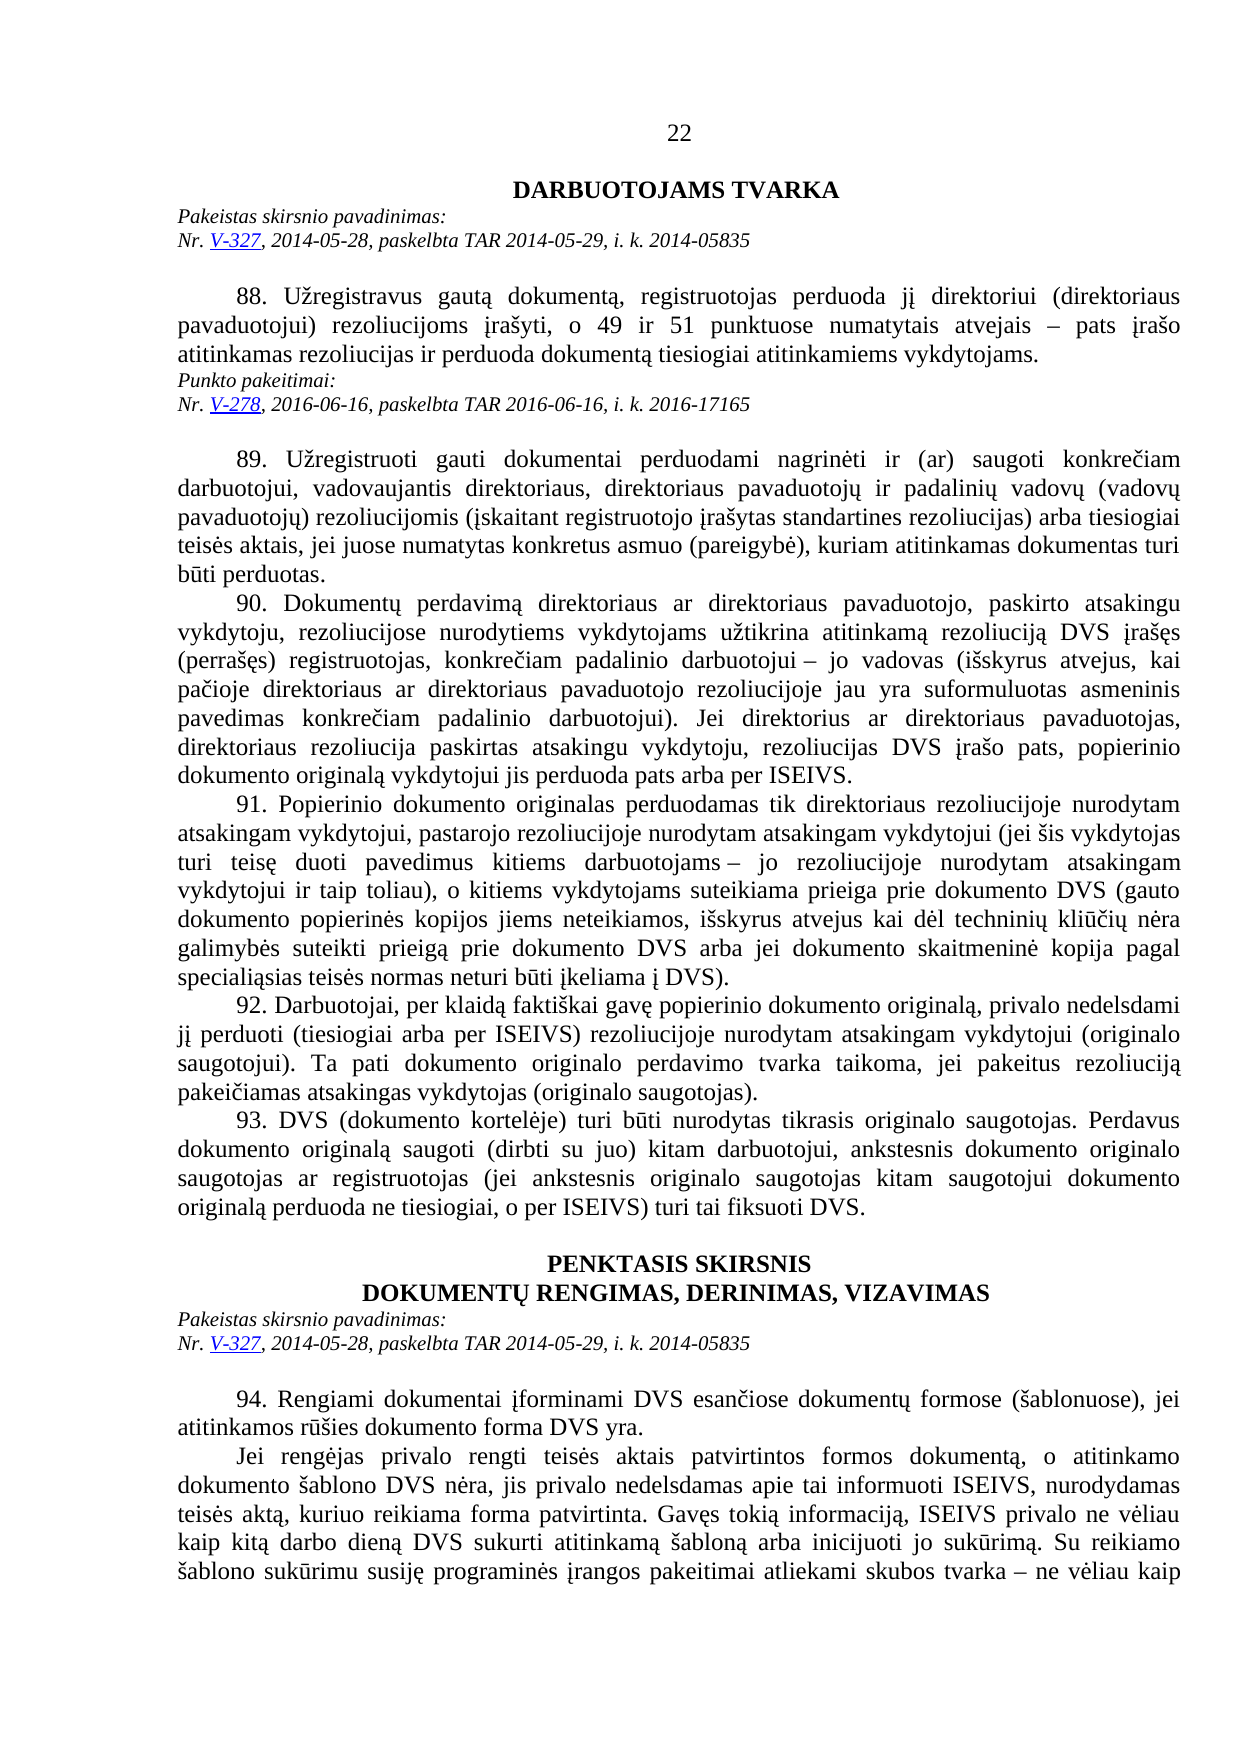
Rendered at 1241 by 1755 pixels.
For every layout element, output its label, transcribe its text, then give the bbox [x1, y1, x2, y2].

text 94. Rengiami dokumentai įforminami DVS esančiose dokumentų formose (šablonuose), jei atitinkamos rūšies dokumento forma DVS yra. [177, 1384, 1181, 1441]
text 93. DVS (dokumento kortelėje) turi būti nurodytas tikrasis originalo saugotojas. Perdavus dokumento originalą saugoti (dirbti su juo) kitam darbuotojui, ankstesnis dokumento originalo saugotojas ar registruotojas (jei ankstesnis originalo saugotojas kitam saugotojui dokumento originalą perduoda ne tiesiogiai, o per ISEIVS) turi tai fiksuoti DVS. [177, 1106, 1181, 1221]
text Punkto pakeitimai: [177, 367, 1181, 392]
text Pakeistas skirsnio pavadinimas: [177, 1307, 1181, 1331]
text Nr. V-278, 2016-06-16, paskelbta TAR 2016-06-16, i. k. 2016-17165 [177, 392, 1181, 416]
text DOKUMENTŲ RENGIMAS, DERINIMAS, VIZAVIMAS [177, 1278, 1181, 1307]
text 91. Popierinio dokumento originalas perduodamas tik direktoriaus rezoliucijoje nurodytam atsakingam vykdytojui, pastarojo rezoliucijoje nurodytam atsakingam vykdytojui (jei šis vykdytojas turi teisę duoti pavedimus kitiems darbuotojams – jo rezoliucijoje nurodytam atsakingam vykdytojui ir taip toliau), o kitiems vykdytojams suteikiama prieiga prie dokumento DVS (gauto dokumento popierinės kopijos jiems neteikiamos, išskyrus atvejus kai dėl techninių kliūčių nėra galimybės suteikti prieigą prie dokumento DVS arba jei dokumento skaitmeninė kopija pagal specialiąsias teisės normas neturi būti įkeliama į DVS). [177, 789, 1181, 991]
text 90. Dokumentų perdavimą direktoriaus ar direktoriaus pavaduotojo, paskirto atsakingu vykdytoju, rezoliucijose nurodytiems vykdytojams užtikrina atitinkamą rezoliuciją DVS įrašęs (perrašęs) registruotojas, konkrečiam padalinio darbuotojui – jo vadovas (išskyrus atvejus, kai pačioje direktoriaus ar direktoriaus pavaduotojo rezoliucijoje jau yra suformuluotas asmeninis pavedimas konkrečiam padalinio darbuotojui). Jei direktorius ar direktoriaus pavaduotojas, direktoriaus rezoliucija paskirtas atsakingu vykdytoju, rezoliucijas DVS įrašo pats, popierinio dokumento originalą vykdytojui jis perduoda pats arba per ISEIVS. [177, 588, 1181, 789]
text 92. Darbuotojai, per klaidą faktiškai gavę popierinio dokumento originalą, privalo nedelsdami jį perduoti (tiesiogiai arba per ISEIVS) rezoliucijoje nurodytam atsakingam vykdytojui (originalo saugotojui). Ta pati dokumento originalo perdavimo tvarka taikoma, jei pakeitus rezoliuciją pakeičiamas atsakingas vykdytojas (originalo saugotojas). [177, 991, 1181, 1106]
text DARBUOTOJAMS TVARKA [177, 176, 1181, 204]
text PENKTASIS SKIRSNIS [177, 1249, 1181, 1278]
text Pakeistas skirsnio pavadinimas: [177, 204, 1181, 228]
text Nr. V-327, 2014-05-28, paskelbta TAR 2014-05-29, i. k. 2014-05835 [177, 228, 1181, 252]
text Nr. V-327, 2014-05-28, paskelbta TAR 2014-05-29, i. k. 2014-05835 [177, 1331, 1181, 1355]
text Jei rengėjas privalo rengti teisės aktais patvirtintos formos dokumentą, o atitinkamo dokumento šablono DVS nėra, jis privalo nedelsdamas apie tai informuoti ISEIVS, nurodydamas teisės aktą, kuriuo reikiama forma patvirtinta. Gavęs tokią informaciją, ISEIVS privalo ne vėliau kaip kitą darbo dieną DVS sukurti atitinkamą šabloną arba inicijuoti jo sukūrimą. Su reikiamo šablono sukūrimu susiję programinės įrangos pakeitimai atliekami skubos tvarka – ne vėliau kaip [177, 1441, 1181, 1585]
text 88. Užregistravus gautą dokumentą, registruotojas perduoda jį direktoriui (direktoriaus pavaduotojui) rezoliucijoms įrašyti, o 49 ir 51 punktuose numatytais atvejais – pats įrašo atitinkamas rezoliucijas ir perduoda dokumentą tiesiogiai atitinkamiems vykdytojams. [177, 281, 1181, 367]
text 89. Užregistruoti gauti dokumentai perduodami nagrinėti ir (ar) saugoti konkrečiam darbuotojui, vadovaujantis direktoriaus, direktoriaus pavaduotojų ir padalinių vadovų (vadovų pavaduotojų) rezoliucijomis (įskaitant registruotojo įrašytas standartines rezoliucijas) arba tiesiogiai teisės aktais, jei juose numatytas konkretus asmuo (pareigybė), kuriam atitinkamas dokumentas turi būti perduotas. [177, 444, 1181, 588]
